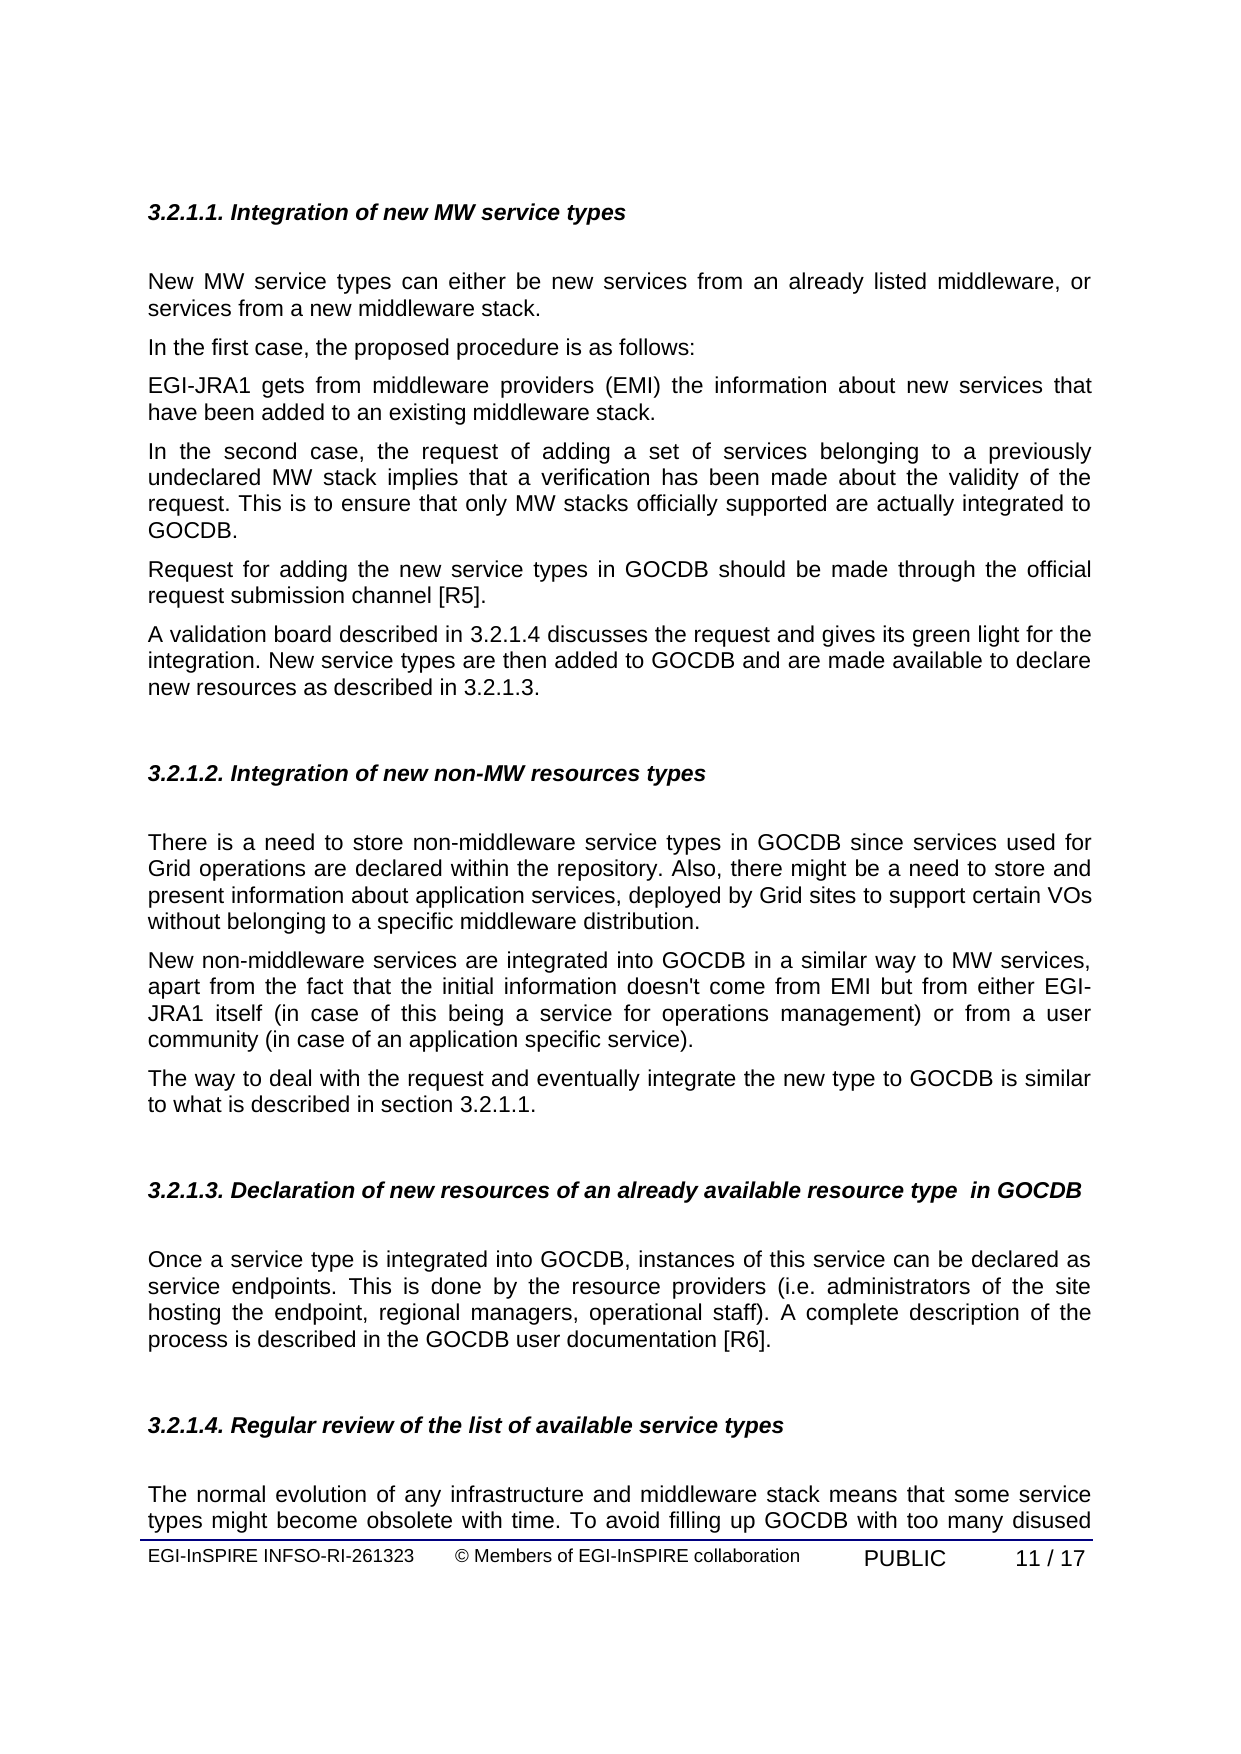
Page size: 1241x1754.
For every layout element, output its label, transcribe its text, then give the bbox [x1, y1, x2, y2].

subtitle Integration of new MW service types [148, 199, 1093, 225]
subtitle Integration of new non-MW resources types [148, 759, 1093, 786]
text The way to deal with the request and eventually integrate the new type to GOCDB is similar to what is described in section 3.2.1.1. [148, 1065, 1093, 1117]
text New MW service types can either be new services from an already listed middleware, or services from a new middleware stack. [148, 268, 1093, 321]
text There is a need to store non-middleware service types in GOCDB since services used for Grid operations are declared within the repository. Also, there might be a need to store and present information about application services, deployed by Grid sites to support certain VOs without belonging to a specific middleware distribution. [148, 829, 1093, 934]
text Request for adding the new service types in GOCDB should be made through the official request submission channel [R5]. [148, 556, 1093, 608]
text Once a service type is integrated into GOCDB, instances of this service can be declared as service endpoints. This is done by the resource providers (i.e. administrators of the site hosting the endpoint, regional managers, operational staff). A complete description of the process is described in the GOCDB user documentation [R6]. [148, 1246, 1093, 1352]
subtitle Declaration of new resources of an already available resource type in GOCDB [148, 1177, 1093, 1203]
subtitle Regular review of the list of available service types [148, 1412, 1093, 1438]
text A validation board described in 3.2.1.4 discusses the request and gives its green light for the integration. New service types are then added to GOCDB and are made available to declare new resources as described in 3.2.1.3. [148, 621, 1093, 700]
text In the second case, the request of adding a set of services belonging to a previously undeclared MW stack implies that a verification has been made about the validity of the request. This is to ensure that only MW stacks officially supported are actually integrated to GOCDB. [148, 438, 1093, 543]
text The normal evolution of any infrastructure and middleware stack means that some service types might become obsolete with time. To avoid filling up GOCDB with too many disused [148, 1481, 1093, 1534]
text EGI-JRA1 gets from middleware providers (EMI) the information about new services that have been added to an existing middleware stack. [148, 372, 1093, 425]
text New non-middleware services are integrated into GOCDB in a similar way to MW services, apart from the fact that the initial information doesn't come from EMI but from either EGI-JRA1 itself (in case of this being a service for operations management) or from a user community (in case of an application specific service). [148, 947, 1093, 1052]
text In the first case, the proposed procedure is as follows: [148, 333, 1093, 360]
